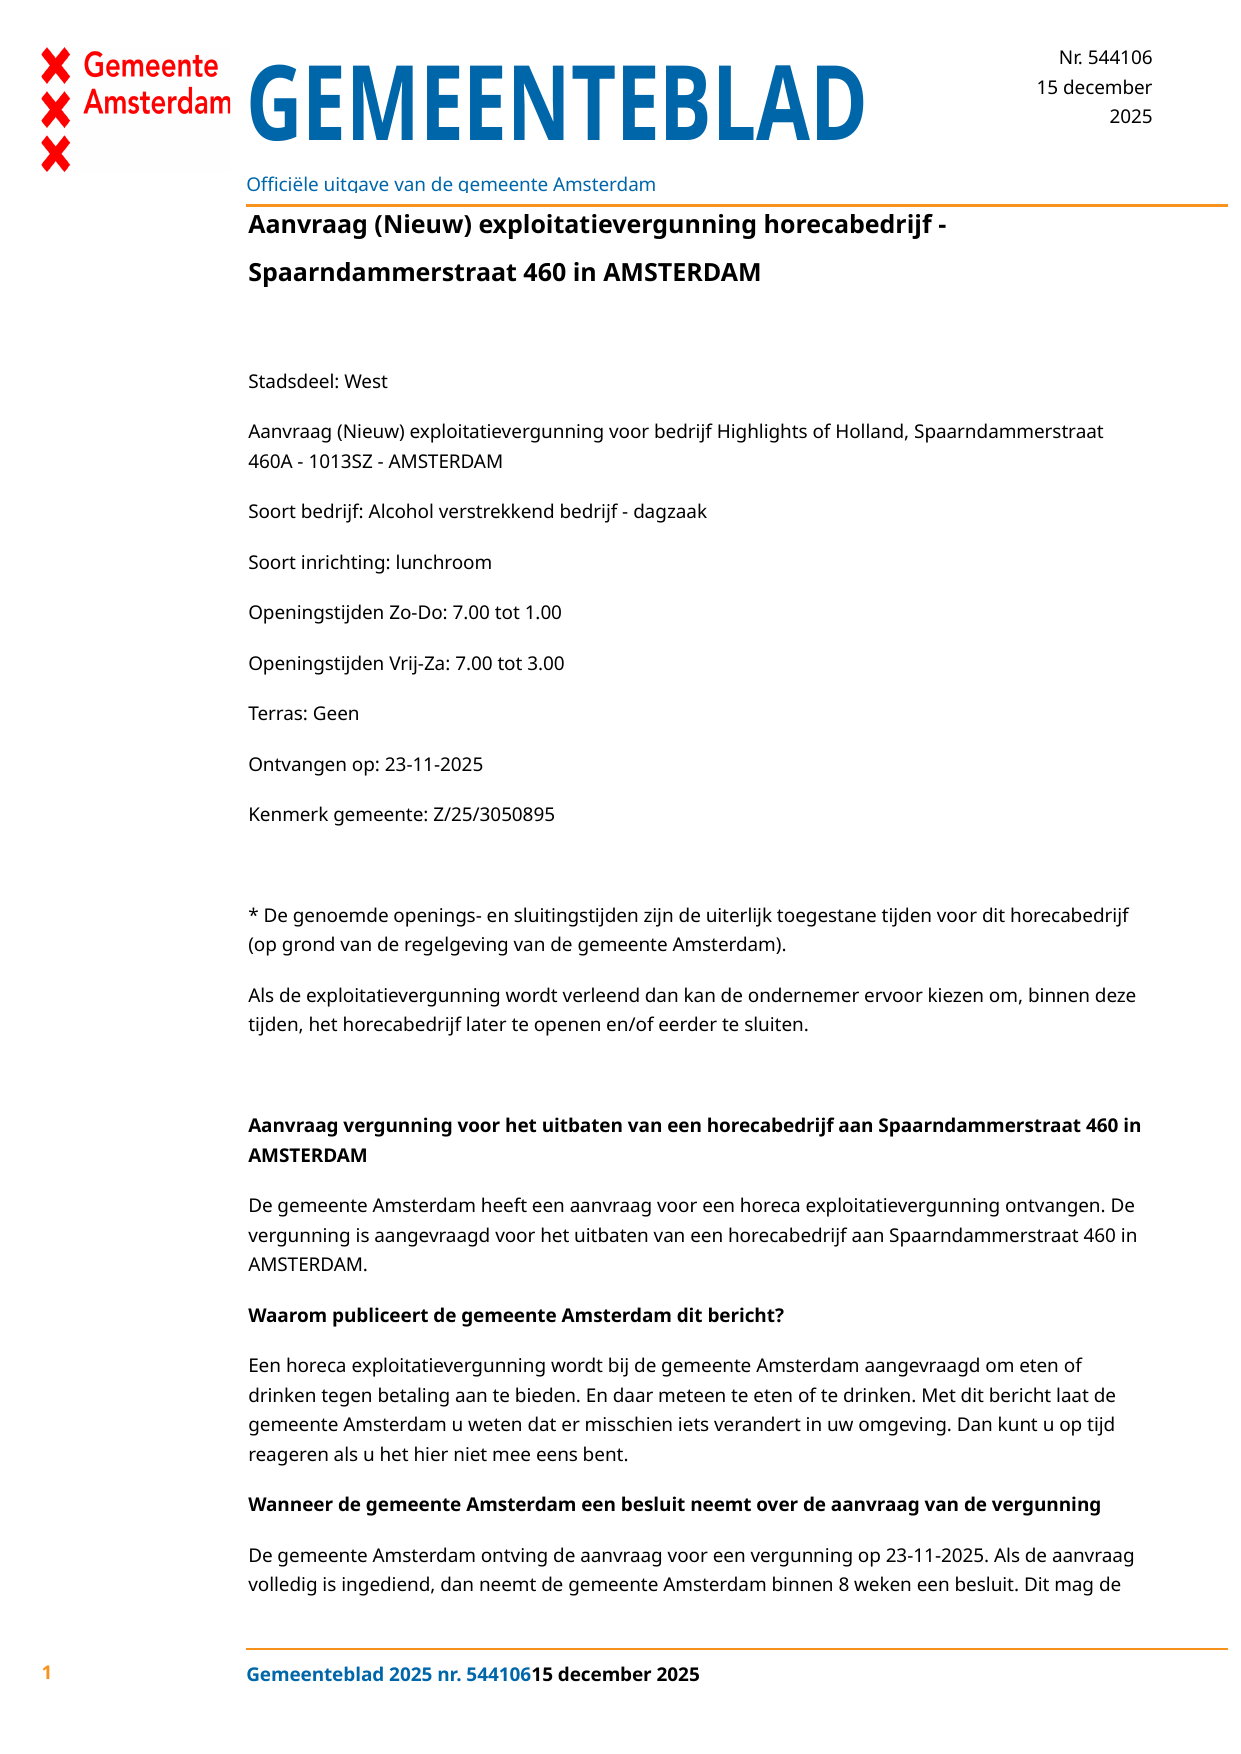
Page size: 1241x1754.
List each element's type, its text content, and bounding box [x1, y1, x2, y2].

text Soort inrichting: lunchroom [248, 549, 1152, 575]
text Waarom publiceert de gemeente Amsterdam dit bericht? [248, 1302, 1152, 1328]
text Kenmerk gemeente: Z/25/3050895 [248, 801, 1152, 827]
text De gemeente Amsterdam heeft een aanvraag voor een horeca exploitatievergunning ontvangen. De vergunning is aangevraagd voor het uitbaten van een horecabedrijf aan Spaarndammerstraat 460 in AMSTERDAM. [248, 1192, 1152, 1277]
text Soort bedrijf: Alcohol verstrekkend bedrijf - dagzaak [248, 499, 1152, 524]
text Openingstijden Zo-Do: 7.00 tot 1.00 [248, 599, 1152, 625]
text Wanneer de gemeente Amsterdam een besluit neemt over de aanvraag van de vergunning [248, 1492, 1152, 1517]
text * De genoemde openings- en sluitingstijden zijn de uiterlijk toegestane tijden voor dit horecabedrijf (op grond van de regelgeving van de gemeente Amsterdam). [248, 902, 1152, 957]
text Aanvraag (Nieuw) exploitatievergunning voor bedrijf Highlights of Holland, Spaarndammerstraat 460A - 1013SZ - AMSTERDAM [248, 419, 1152, 474]
text Aanvraag vergunning voor het uitbaten van een horecabedrijf aan Spaarndammerstraat 460 in AMSTERDAM [248, 1112, 1152, 1168]
text De gemeente Amsterdam ontving de aanvraag voor een vergunning op 23-11-2025. Als de aanvraag volledig is ingediend, dan neemt de gemeente Amsterdam binnen 8 weken een besluit. Dit mag de [248, 1542, 1152, 1597]
text Ontvangen op: 23-11-2025 [248, 751, 1152, 777]
text Een horeca exploitatievergunning wordt bij de gemeente Amsterdam aangevraagd om eten of drinken tegen betaling aan te bieden. En daar meteen te eten of te drinken. Met dit bericht laat de gemeente Amsterdam u weten dat er misschien iets verandert in uw omgeving. Dan kunt u op tijd reageren als u het hier niet mee eens bent. [248, 1352, 1152, 1467]
text Openingstijden Vrij-Za: 7.00 tot 3.00 [248, 650, 1152, 676]
text Aanvraag (Nieuw) exploitatievergunning horecabedrijf - Spaarndammerstraat 460 in AMSTERDAM [248, 207, 1152, 288]
text Terras: Geen [248, 700, 1152, 726]
picture [41, 47, 231, 172]
text Als de exploitatievergunning wordt verleend dan kan de ondernemer ervoor kiezen om, binnen deze tijden, het horecabedrijf later te openen en/of eerder te sluiten. [248, 982, 1152, 1037]
text Stadsdeel: West [248, 368, 1152, 394]
